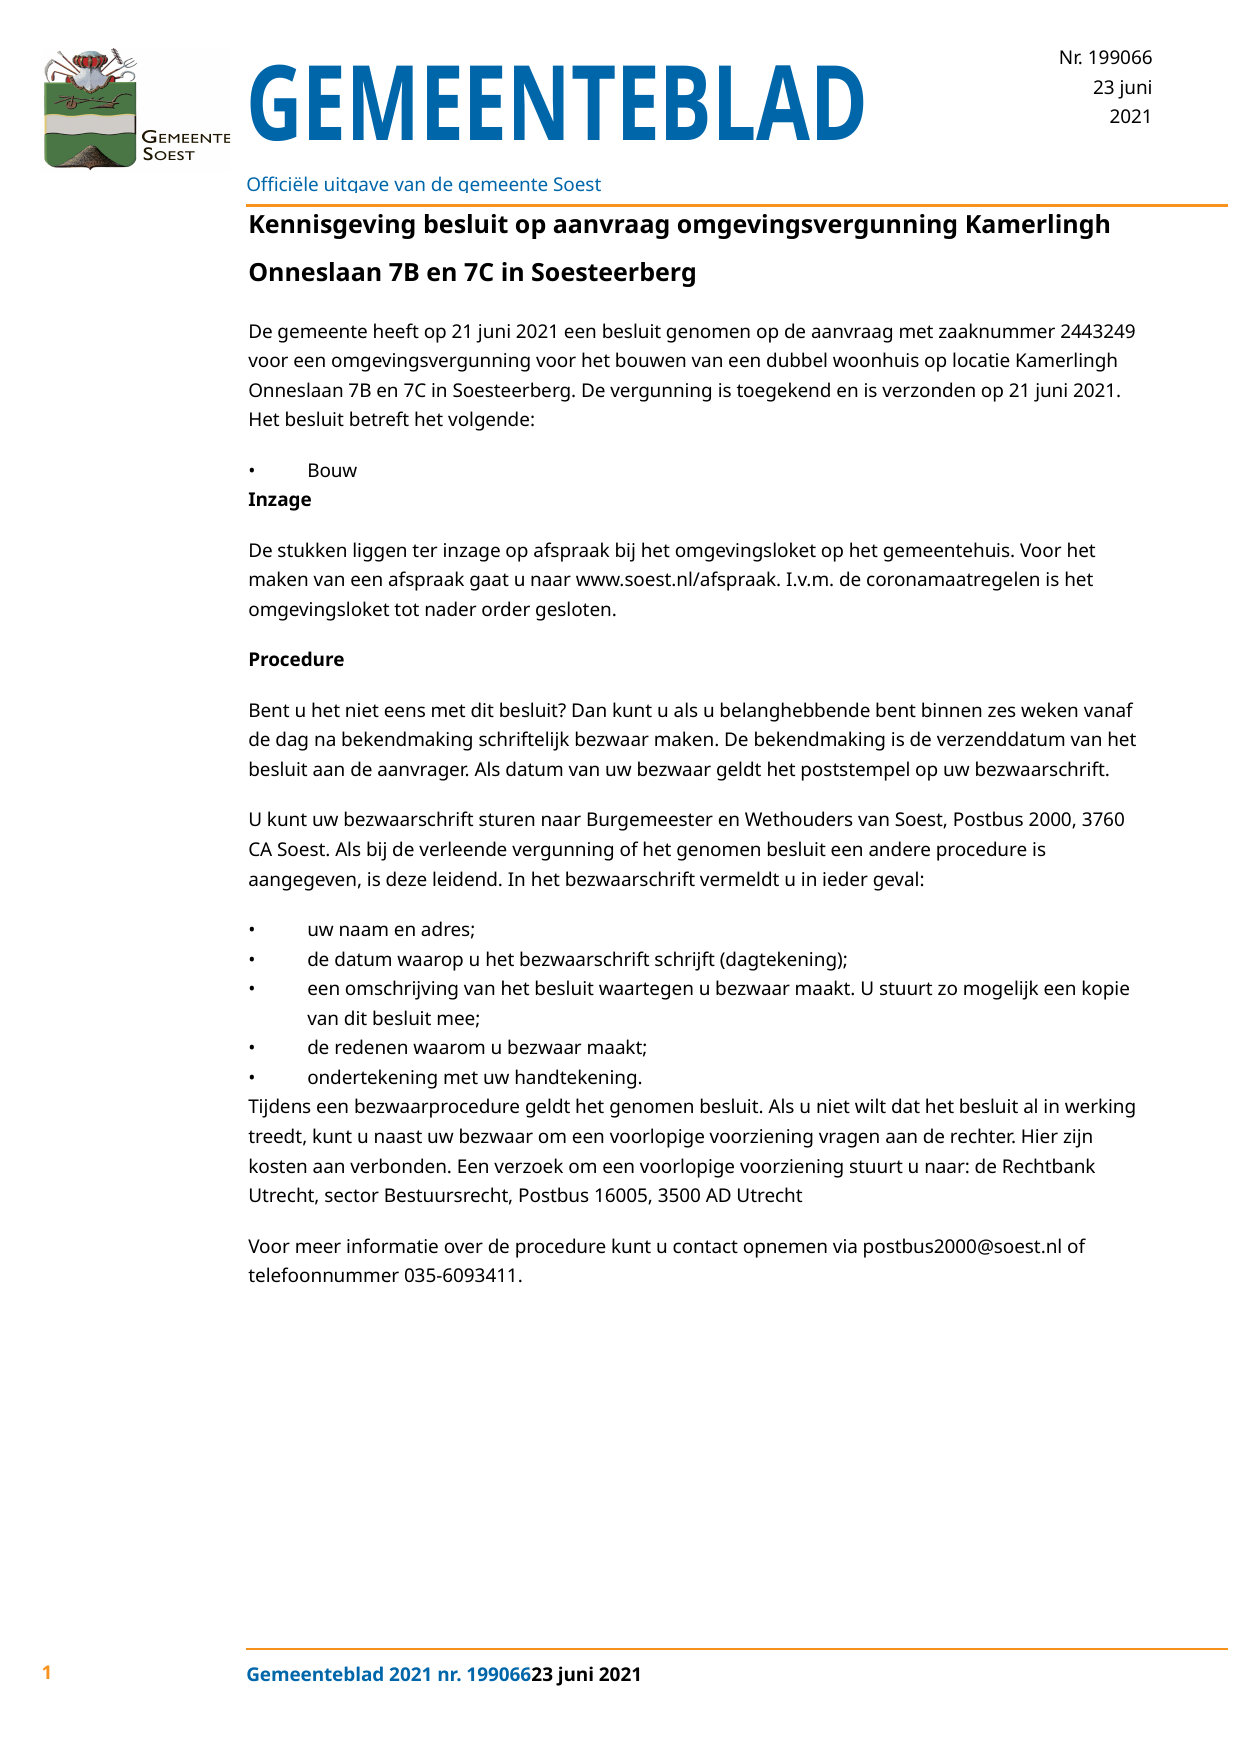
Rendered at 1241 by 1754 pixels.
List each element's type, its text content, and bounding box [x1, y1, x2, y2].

list uw naam en adres; [248, 916, 1152, 942]
list de datum waarop u het bezwaarschrift schrijft (dagtekening); [248, 946, 1152, 972]
text Bent u het niet eens met dit besluit? Dan kunt u als u belanghebbende bent binnen zes weken vanaf de dag na bekendmaking schriftelijk bezwaar maken. De bekendmaking is de verzenddatum van het besluit aan de aanvrager. Als datum van uw bezwaar geldt het poststempel op uw bezwaarschrift. [248, 697, 1152, 782]
text Inzage [248, 487, 1152, 512]
text De gemeente heeft op 21 juni 2021 een besluit genomen op de aanvraag met zaaknummer 2443249 voor een omgevingsvergunning voor het bouwen van een dubbel woonhuis op locatie Kamerlingh Onneslaan 7B en 7C in Soesteerberg. De vergunning is toegekend en is verzonden op 21 juni 2021. Het besluit betreft het volgende: [248, 318, 1152, 432]
text Tijdens een bezwaarprocedure geldt het genomen besluit. Als u niet wilt dat het besluit al in werking treedt, kunt u naast uw bezwaar om een voorlopige voorziening vragen aan de rechter. Hier zijn kosten aan verbonden. Een verzoek om een voorlopige voorziening stuurt u naar: de Rechtbank Utrecht, sector Bestuursrecht, Postbus 16005, 3500 AD Utrecht [248, 1094, 1152, 1208]
list ondertekening met uw handtekening. [248, 1064, 1152, 1090]
text Procedure [248, 647, 1152, 672]
text Voor meer informatie over de procedure kunt u contact opnemen via postbus2000@soest.nl of telefoonnummer 035-6093411. [248, 1233, 1152, 1288]
text De stukken liggen ter inzage op afspraak bij het omgevingsloket op het gemeentehuis. Voor het maken van een afspraak gaat u naar www.soest.nl/afspraak. I.v.m. de coronamaatregelen is het omgevingsloket tot nader order gesloten. [248, 537, 1152, 622]
list de redenen waarom u bezwaar maakt; [248, 1034, 1152, 1060]
picture [41, 47, 231, 172]
text Kennisgeving besluit op aanvraag omgevingsvergunning Kamerlingh Onneslaan 7B en 7C in Soesteerberg [248, 207, 1152, 288]
list Bouw [248, 457, 1152, 483]
text U kunt uw bezwaarschrift sturen naar Burgemeester en Wethouders van Soest, Postbus 2000, 3760 CA Soest. Als bij de verleende vergunning of het genomen besluit een andere procedure is aangegeven, is deze leidend. In het bezwaarschrift vermeldt u in ieder geval: [248, 807, 1152, 892]
list een omschrijving van het besluit waartegen u bezwaar maakt. U stuurt zo mogelijk een kopie van dit besluit mee; [248, 975, 1152, 1031]
